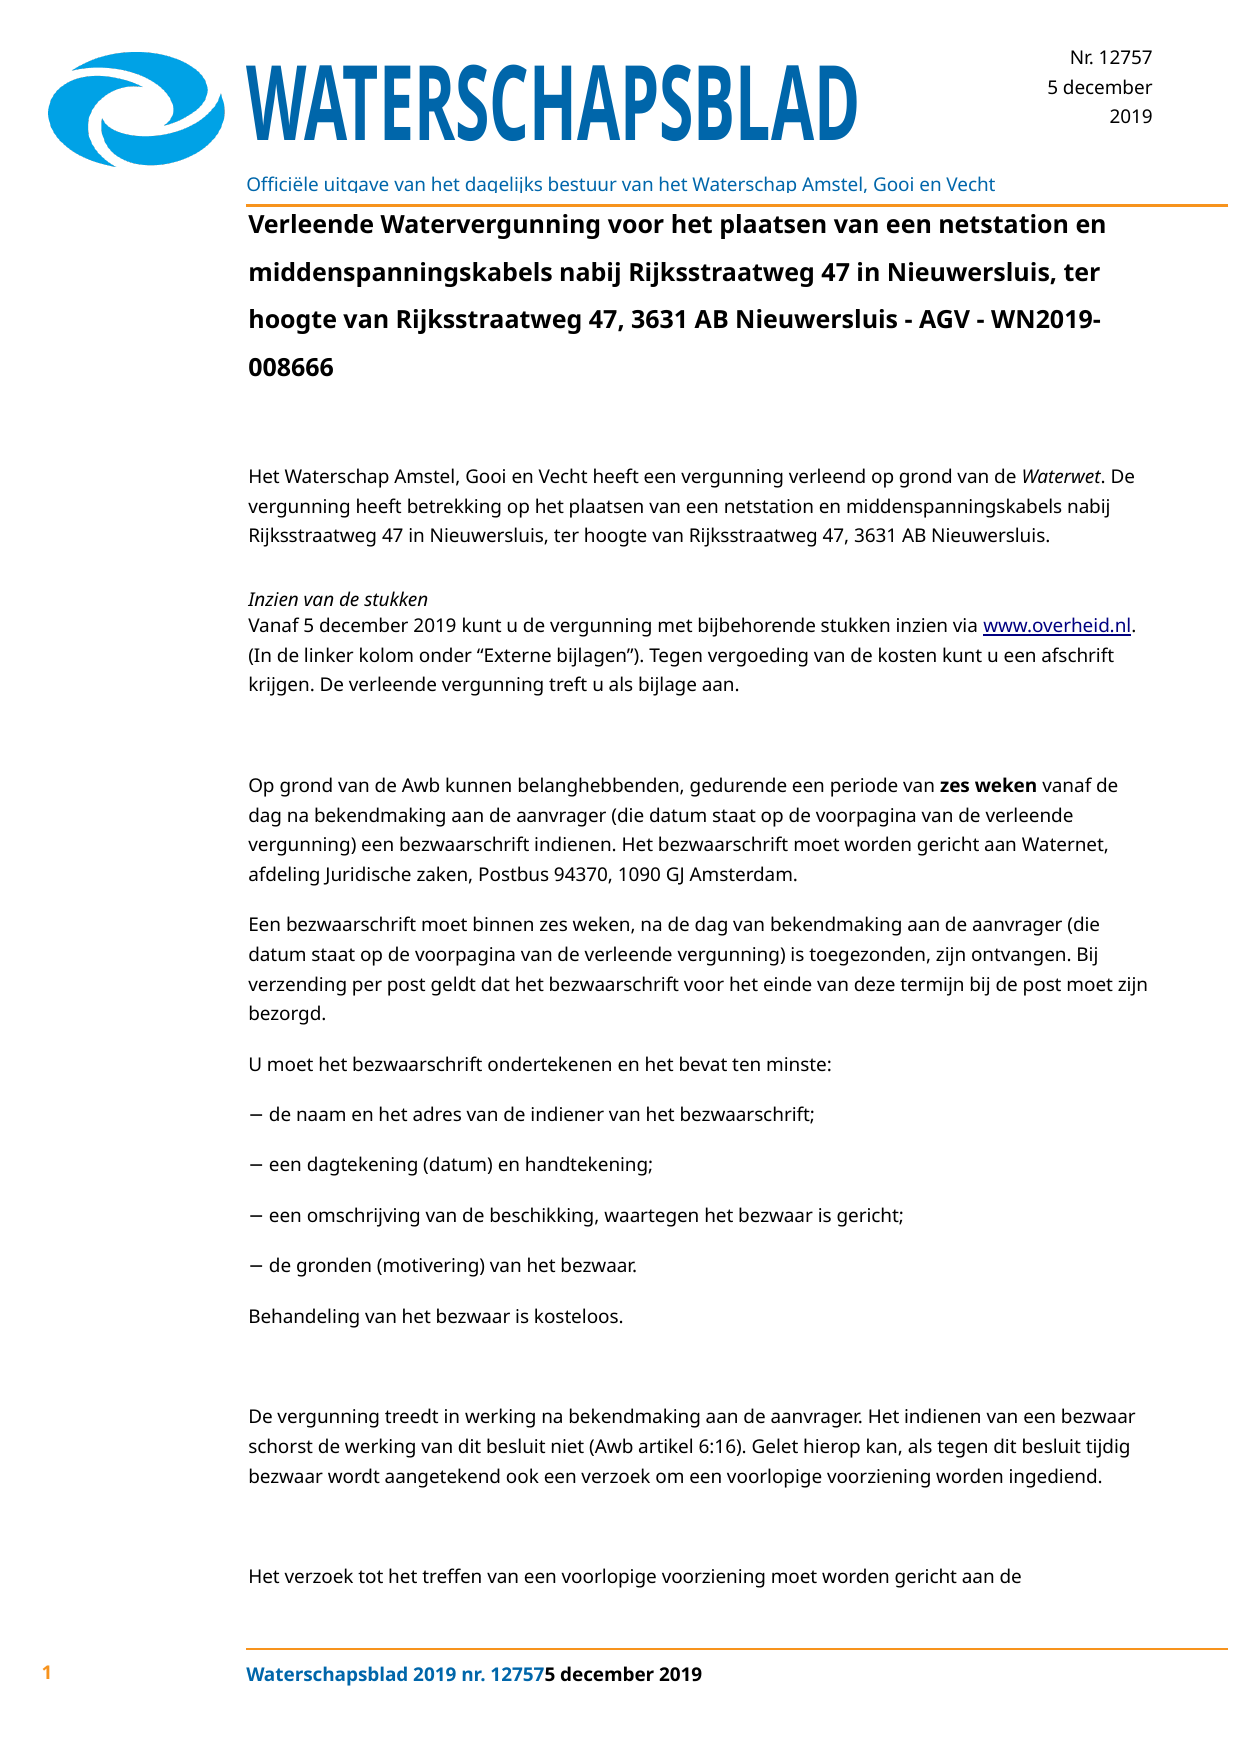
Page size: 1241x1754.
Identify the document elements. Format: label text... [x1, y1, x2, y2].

text Verleende Watervergunning voor het plaatsen van een netstation en middenspanningskabels nabij Rijksstraatweg 47 in Nieuwersluis, ter hoogte van Rijksstraatweg 47, 3631 AB Nieuwersluis - AGV - WN2019-008666 [248, 207, 1152, 384]
text − een omschrijving van de beschikking, waartegen het bezwaar is gericht; [248, 1202, 1152, 1228]
text Het verzoek tot het treffen van een voorlopige voorziening moet worden gericht aan de [248, 1564, 1152, 1589]
text Een bezwaarschrift moet binnen zes weken, na de dag van bekendmaking aan de aanvrager (die datum staat op de voorpagina van de verleende vergunning) is toegezonden, zijn ontvangen. Bij verzending per post geldt dat het bezwaarschrift voor het einde van deze termijn bij de post moet zijn bezorgd. [248, 912, 1152, 1026]
text − de naam en het adres van de indiener van het bezwaarschrift; [248, 1101, 1152, 1127]
text Op grond van de Awb kunnen belanghebbenden, gedurende een periode van zes weken vanaf de dag na bekendmaking aan de aanvrager (die datum staat op de voorpagina van de verleende vergunning) een bezwaarschrift indienen. Het bezwaarschrift moet worden gericht aan Waternet, afdeling Juridische zaken, Postbus 94370, 1090 GJ Amsterdam. [248, 772, 1152, 887]
text Inzien van de stukken [248, 587, 1152, 612]
text − de gronden (motivering) van het bezwaar. [248, 1252, 1152, 1278]
picture [41, 47, 231, 172]
text Behandeling van het bezwaar is kosteloos. [248, 1303, 1152, 1328]
text U moet het bezwaarschrift ondertekenen en het bevat ten minste: [248, 1051, 1152, 1076]
text Het Waterschap Amstel, Gooi en Vecht heeft een vergunning verleend op grond van de Waterwet. De vergunning heeft betrekking op het plaatsen van een netstation en middenspanningskabels nabij Rijksstraatweg 47 in Nieuwersluis, ter hoogte van Rijksstraatweg 47, 3631 AB Nieuwersluis. [248, 463, 1152, 548]
text − een dagtekening (datum) en handtekening; [248, 1152, 1152, 1177]
text De vergunning treedt in werking na bekendmaking aan de aanvrager. Het indienen van een bezwaar schorst de werking van dit besluit niet (Awb artikel 6:16). Gelet hierop kan, als tegen dit besluit tijdig bezwaar wordt aangetekend ook een verzoek om een voorlopige voorziening worden ingediend. [248, 1404, 1152, 1488]
text Vanaf 5 december 2019 kunt u de vergunning met bijbehorende stukken inzien via www.overheid.nl. (In de linker kolom onder “Externe bijlagen”). Tegen vergoeding van de kosten kunt u een afschrift krijgen. De verleende vergunning treft u als bijlage aan. [248, 612, 1152, 697]
